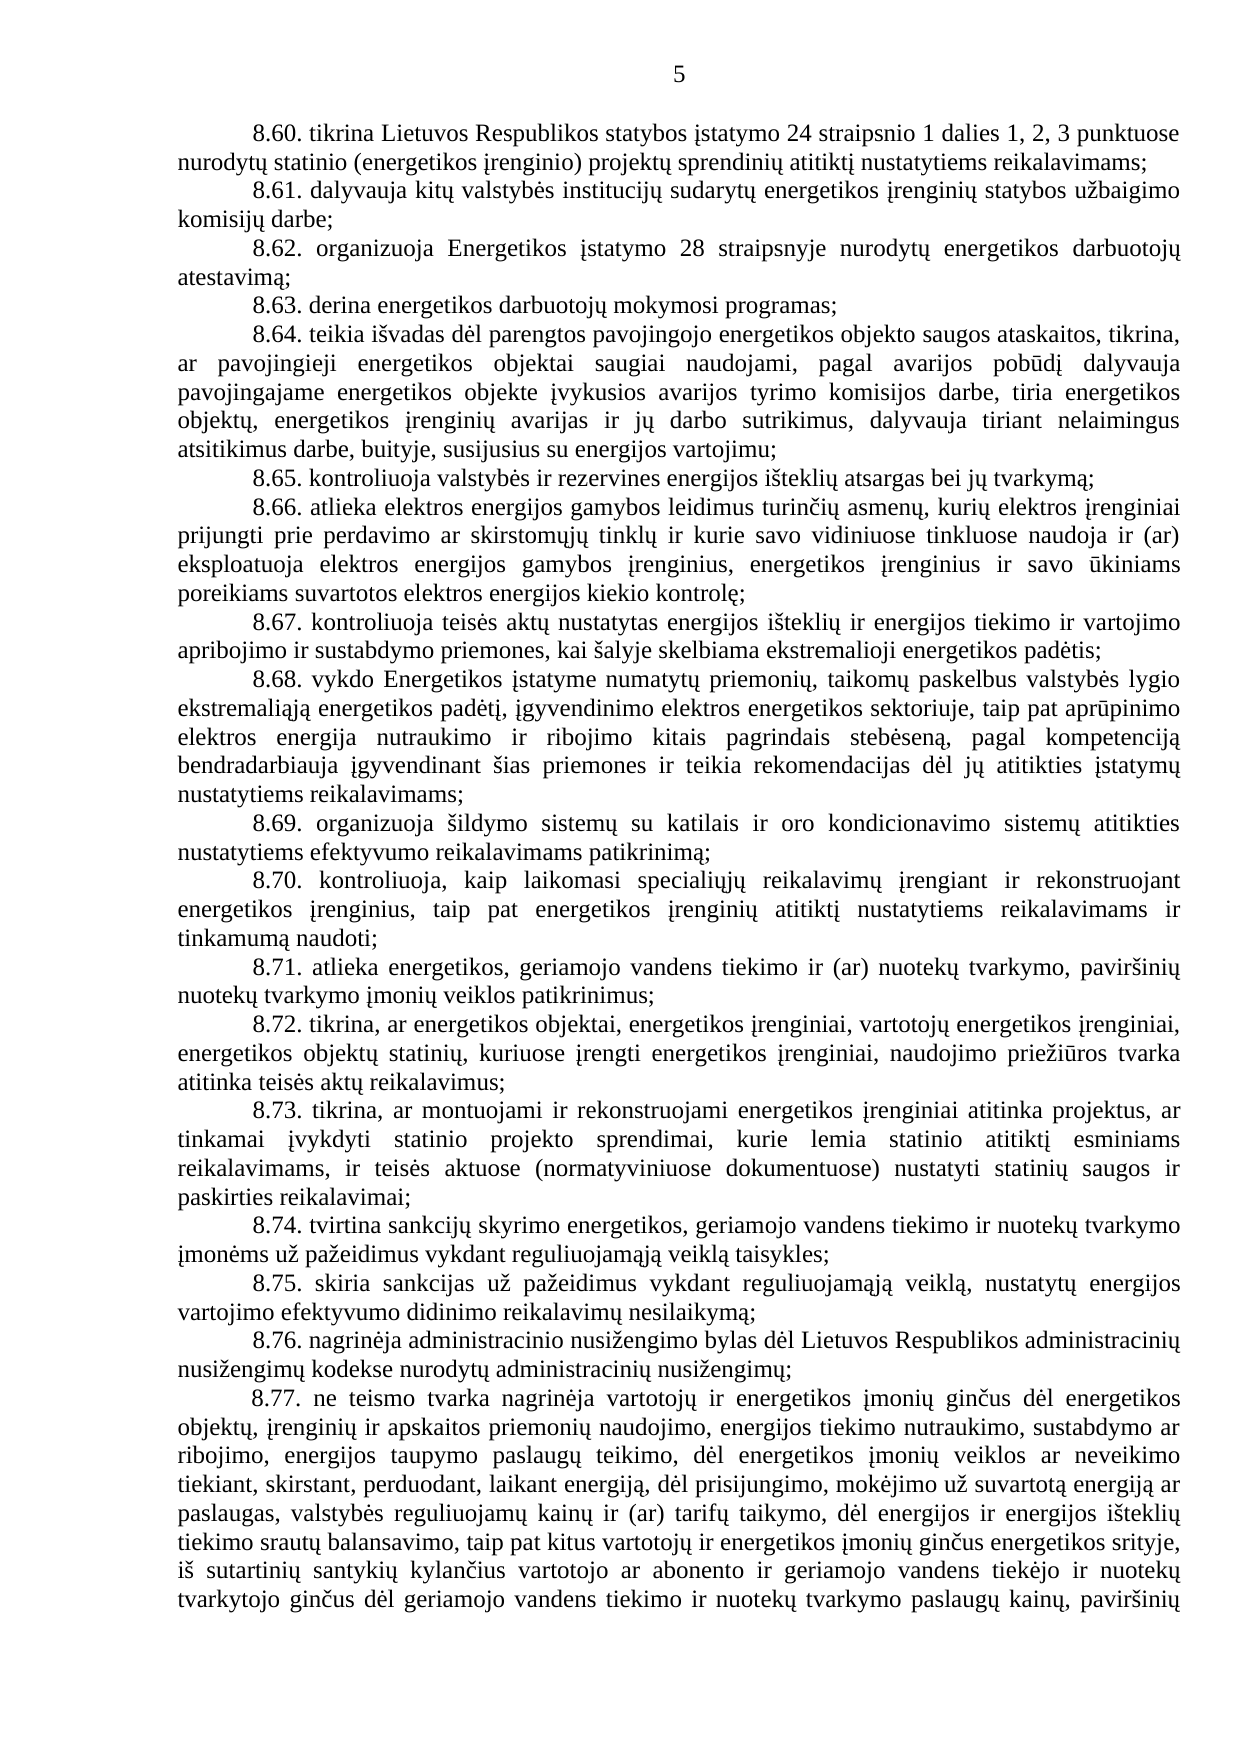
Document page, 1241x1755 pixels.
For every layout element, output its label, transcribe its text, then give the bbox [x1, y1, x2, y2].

text 8.62. organizuoja Energetikos įstatymo 28 straipsnyje nurodytų energetikos darbuotojų atestavimą; [177, 233, 1181, 291]
text 8.66. atlieka elektros energijos gamybos leidimus turinčių asmenų, kurių elektros įrenginiai prijungti prie perdavimo ar skirstomųjų tinklų ir kurie savo vidiniuose tinkluose naudoja ir (ar) eksploatuoja elektros energijos gamybos įrenginius, energetikos įrenginius ir savo ūkiniams poreikiams suvartotos elektros energijos kiekio kontrolę; [177, 492, 1181, 607]
text 8.63. derina energetikos darbuotojų mokymosi programas; [177, 291, 1181, 319]
text 8.75. skiria sankcijas už pažeidimus vykdant reguliuojamąją veiklą, nustatytų energijos vartojimo efektyvumo didinimo reikalavimų nesilaikymą; [177, 1268, 1181, 1326]
text 8.70. kontroliuoja, kaip laikomasi specialiųjų reikalavimų įrengiant ir rekonstruojant energetikos įrenginius, taip pat energetikos įrenginių atitiktį nustatytiems reikalavimams ir tinkamumą naudoti; [177, 866, 1181, 952]
text 8.72. tikrina, ar energetikos objektai, energetikos įrenginiai, vartotojų energetikos įrenginiai, energetikos objektų statinių, kuriuose įrengti energetikos įrenginiai, naudojimo priežiūros tvarka atitinka teisės aktų reikalavimus; [177, 1009, 1181, 1096]
text 8.73. tikrina, ar montuojami ir rekonstruojami energetikos įrenginiai atitinka projektus, ar tinkamai įvykdyti statinio projekto sprendimai, kurie lemia statinio atitiktį esminiams reikalavimams, ir teisės aktuose (normatyviniuose dokumentuose) nustatyti statinių saugos ir paskirties reikalavimai; [177, 1096, 1181, 1211]
text 8.74. tvirtina sankcijų skyrimo energetikos, geriamojo vandens tiekimo ir nuotekų tvarkymo įmonėms už pažeidimus vykdant reguliuojamąją veiklą taisykles; [177, 1211, 1181, 1268]
text 8.65. kontroliuoja valstybės ir rezervines energijos išteklių atsargas bei jų tvarkymą; [177, 463, 1181, 492]
text 8.64. teikia išvadas dėl parengtos pavojingojo energetikos objekto saugos ataskaitos, tikrina, ar pavojingieji energetikos objektai saugiai naudojami, pagal avarijos pobūdį dalyvauja pavojingajame energetikos objekte įvykusios avarijos tyrimo komisijos darbe, tiria energetikos objektų, energetikos įrenginių avarijas ir jų darbo sutrikimus, dalyvauja tiriant nelaimingus atsitikimus darbe, buityje, susijusius su energijos vartojimu; [177, 319, 1181, 463]
text 8.76. nagrinėja administracinio nusižengimo bylas dėl Lietuvos Respublikos administracinių nusižengimų kodekse nurodytų administracinių nusižengimų; [177, 1326, 1181, 1383]
text 8.61. dalyvauja kitų valstybės institucijų sudarytų energetikos įrenginių statybos užbaigimo komisijų darbe; [177, 176, 1181, 233]
text 8.67. kontroliuoja teisės aktų nustatytas energijos išteklių ir energijos tiekimo ir vartojimo apribojimo ir sustabdymo priemones, kai šalyje skelbiama ekstremalioji energetikos padėtis; [177, 607, 1181, 664]
text 8.69. organizuoja šildymo sistemų su katilais ir oro kondicionavimo sistemų atitikties nustatytiems efektyvumo reikalavimams patikrinimą; [177, 808, 1181, 866]
text 8.60. tikrina Lietuvos Respublikos statybos įstatymo 24 straipsnio 1 dalies 1, 2, 3 punktuose nurodytų statinio (energetikos įrenginio) projektų sprendinių atitiktį nustatytiems reikalavimams; [177, 118, 1181, 176]
text 8.71. atlieka energetikos, geriamojo vandens tiekimo ir (ar) nuotekų tvarkymo, paviršinių nuotekų tvarkymo įmonių veiklos patikrinimus; [177, 952, 1181, 1009]
text 8.77. ne teismo tvarka nagrinėja vartotojų ir energetikos įmonių ginčus dėl energetikos objektų, įrenginių ir apskaitos priemonių naudojimo, energijos tiekimo nutraukimo, sustabdymo ar ribojimo, energijos taupymo paslaugų teikimo, dėl energetikos įmonių veiklos ar neveikimo tiekiant, skirstant, perduodant, laikant energiją, dėl prisijungimo, mokėjimo už suvartotą energiją ar paslaugas, valstybės reguliuojamų kainų ir (ar) tarifų taikymo, dėl energijos ir energijos išteklių tiekimo srautų balansavimo, taip pat kitus vartotojų ir energetikos įmonių ginčus energetikos srityje, iš sutartinių santykių kylančius vartotojo ar abonento ir geriamojo vandens tiekėjo ir nuotekų tvarkytojo ginčus dėl geriamojo vandens tiekimo ir nuotekų tvarkymo paslaugų kainų, paviršinių [177, 1383, 1181, 1613]
text 8.68. vykdo Energetikos įstatyme numatytų priemonių, taikomų paskelbus valstybės lygio ekstremaliąją energetikos padėtį, įgyvendinimo elektros energetikos sektoriuje, taip pat aprūpinimo elektros energija nutraukimo ir ribojimo kitais pagrindais stebėseną, pagal kompetenciją bendradarbiauja įgyvendinant šias priemones ir teikia rekomendacijas dėl jų atitikties įstatymų nustatytiems reikalavimams; [177, 664, 1181, 808]
